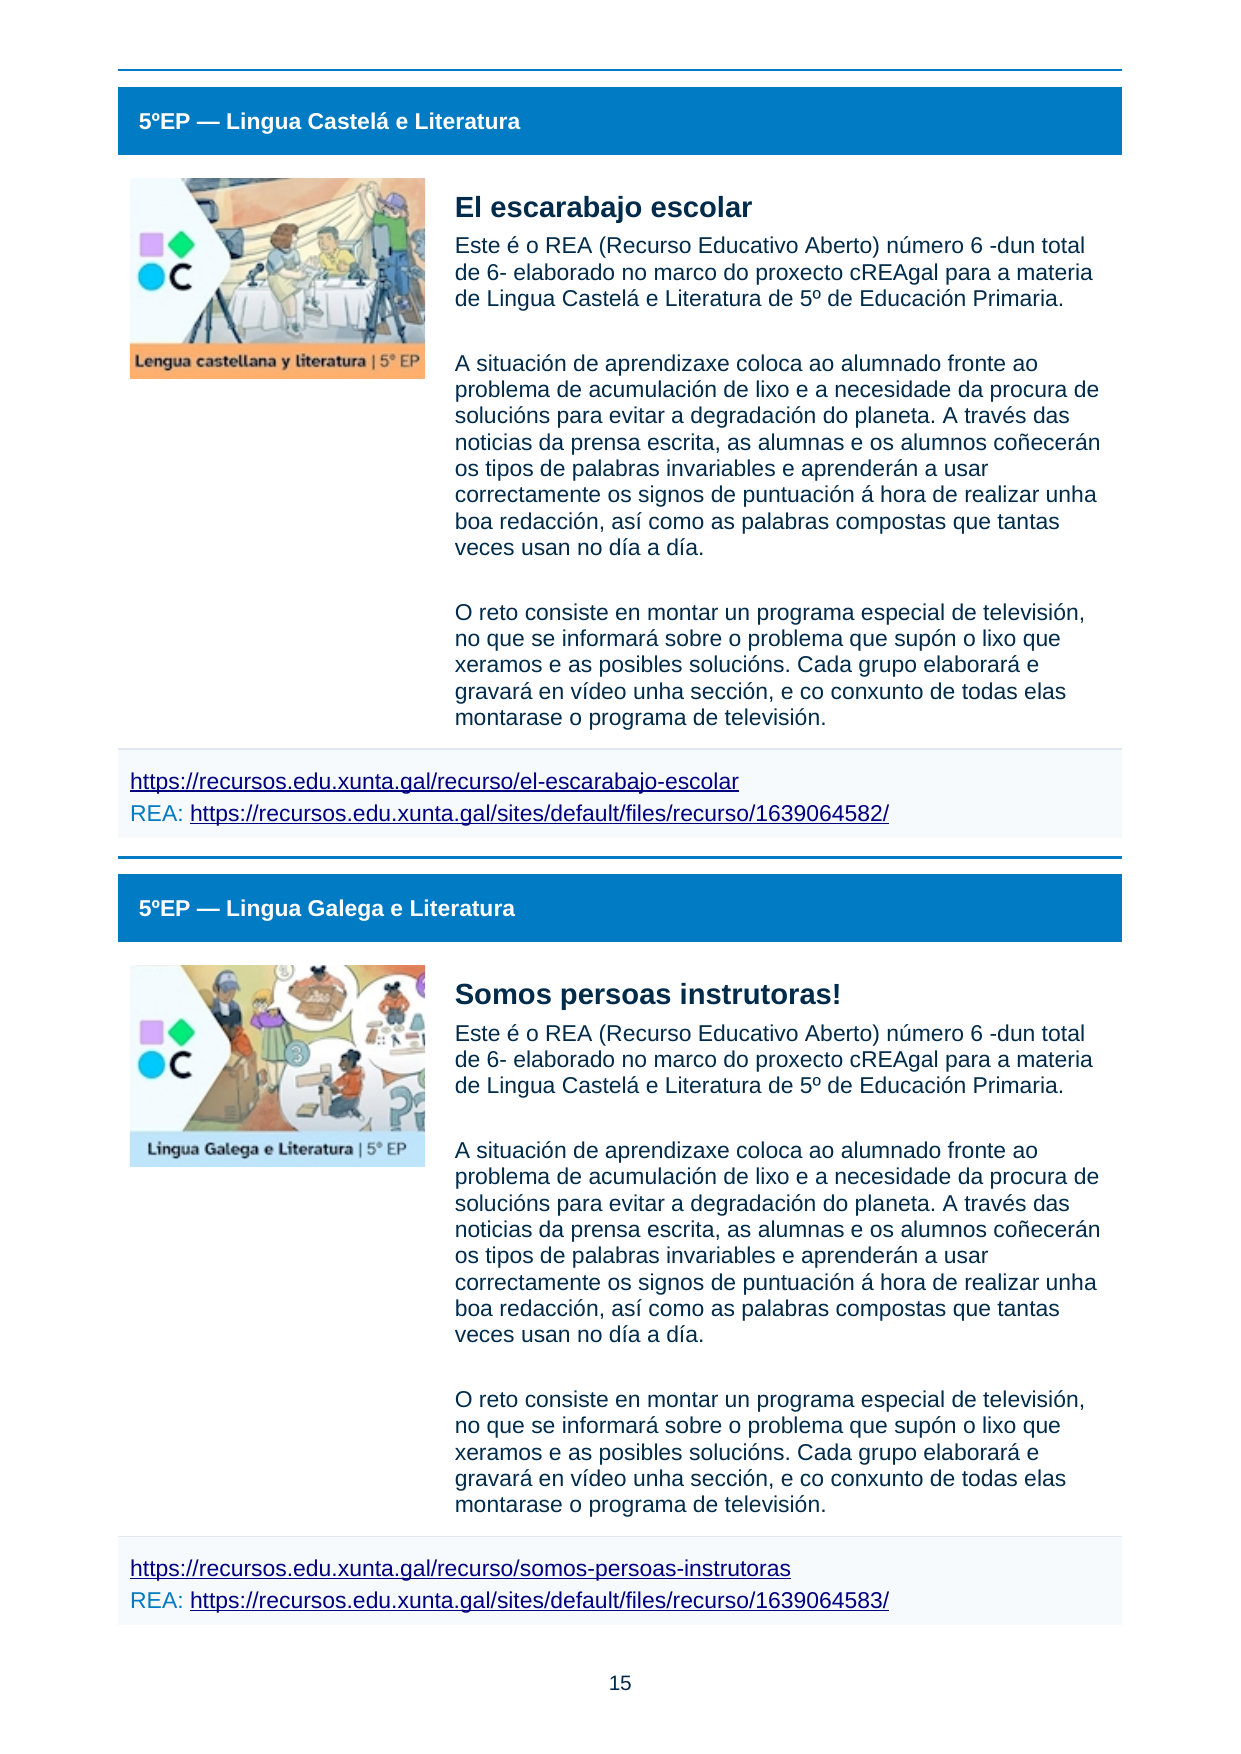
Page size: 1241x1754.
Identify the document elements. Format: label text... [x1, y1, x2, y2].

picture [129, 965, 426, 1167]
table_header El escarabajo escolar Este é o REA (Recurso Educativo Aberto) número 6 -dun total de 6- elaborado no marco do proxecto cREAgal para a materia de Lingua Castelá e Literatura de 5º de Educación Primaria. A situación de aprendizaxe coloca ao alumnado fronte ao problema de acumulación de lixo e a necesidade da procura de solucións para evitar a degradación do planeta. A través das noticias da prensa escrita, as alumnas e os alumnos coñecerán os tipos de palabras invariables e aprenderán a usar correctamente os signos de puntuación á hora de realizar unha boa redacción, así como as palabras compostas que tantas veces usan no día a día. O reto consiste en montar un programa especial de televisión, no que se informará sobre o problema que supón o lixo que xeramos e as posibles solucións. Cada grupo elaborará e gravará en vídeo unha sección, e co conxunto de todas elas montarase o programa de televisión. [443, 166, 1122, 748]
table_header 5ºEP — Lingua Galega e Literatura [118, 874, 1122, 942]
table_header [118, 166, 443, 748]
picture [129, 178, 426, 379]
table_header 5ºEP — Lingua Castelá e Literatura [118, 87, 1122, 155]
table_header Somos persoas instrutoras! Este é o REA (Recurso Educativo Aberto) número 6 -dun total de 6- elaborado no marco do proxecto cREAgal para a materia de Lingua Castelá e Literatura de 5º de Educación Primaria. A situación de aprendizaxe coloca ao alumnado fronte ao problema de acumulación de lixo e a necesidade da procura de solucións para evitar a degradación do planeta. A través das noticias da prensa escrita, as alumnas e os alumnos coñecerán os tipos de palabras invariables e aprenderán a usar correctamente os signos de puntuación á hora de realizar unha boa redacción, así como as palabras compostas que tantas veces usan no día a día. O reto consiste en montar un programa especial de televisión, no que se informará sobre o problema que supón o lixo que xeramos e as posibles solucións. Cada grupo elaborará e gravará en vídeo unha sección, e co conxunto de todas elas montarase o programa de televisión. [443, 954, 1122, 1536]
table_cell https://recursos.edu.xunta.gal/recurso/somos-persoas-instrutoras REA: https://recursos.edu.xunta.gal/sites/default/files/recurso/1639064583/ [118, 1537, 1122, 1625]
table_cell https://recursos.edu.xunta.gal/recurso/el-escarabajo-escolar REA: https://recursos.edu.xunta.gal/sites/default/files/recurso/1639064582/ [118, 750, 1122, 838]
table_header [118, 954, 443, 1536]
